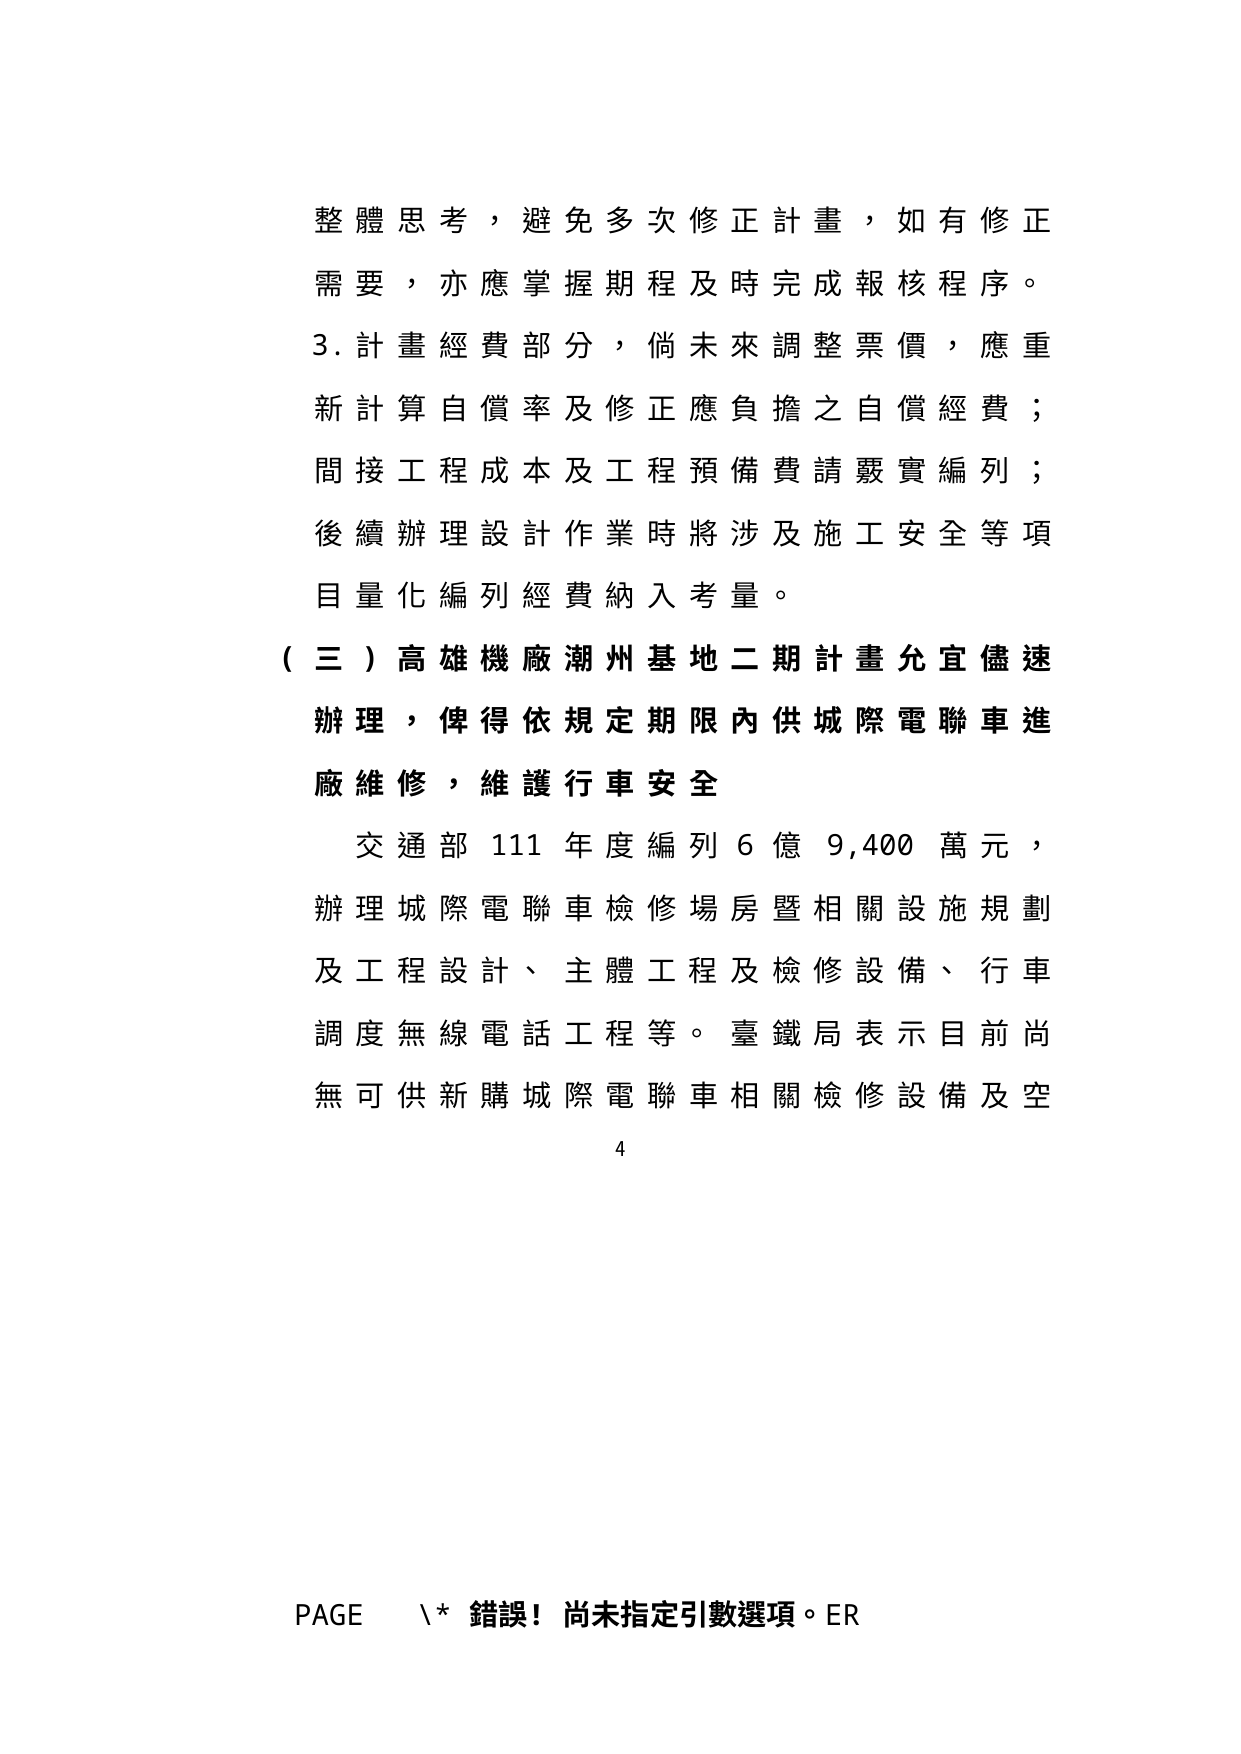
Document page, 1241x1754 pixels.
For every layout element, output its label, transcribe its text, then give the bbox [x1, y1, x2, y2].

text (三)高雄機廠潮州基地二期計畫允宜儘速辦理，俾得依規定期限內供城際電聯車進廠維修，維護行車安全 [242, 615, 1058, 802]
text 整體思考，避免多次修正計畫，如有修正需要，亦應掌握期程及時完成報核程序。 [271, 177, 1058, 302]
text 交通部111年度編列6億9,400萬元，辦理城際電聯車檢修場房暨相關設施規劃及工程設計、主體工程及檢修設備、行車調度無線電話工程等。臺鐵局表示目前尚無可供新購城際電聯車相關檢修設備及空間，鑒於車輛檢修為確保列車營運安全之重要項目，且第一批城際電聯車業於110年7月交車，依規定客車應於3年以內進廠辦理3級全盤檢修，必要時辦理4級更新檢修，允宜儘速辦理，俾維行車安全。 [271, 802, 1058, 1115]
text 3.計畫經費部分，倘未來調整票價，應重新計算自償率及修正應負擔之自償經費；間接工程成本及工程預備費請覈實編列；後續辦理設計作業時將涉及施工安全等項目量化編列經費納入考量。 [271, 302, 1058, 615]
